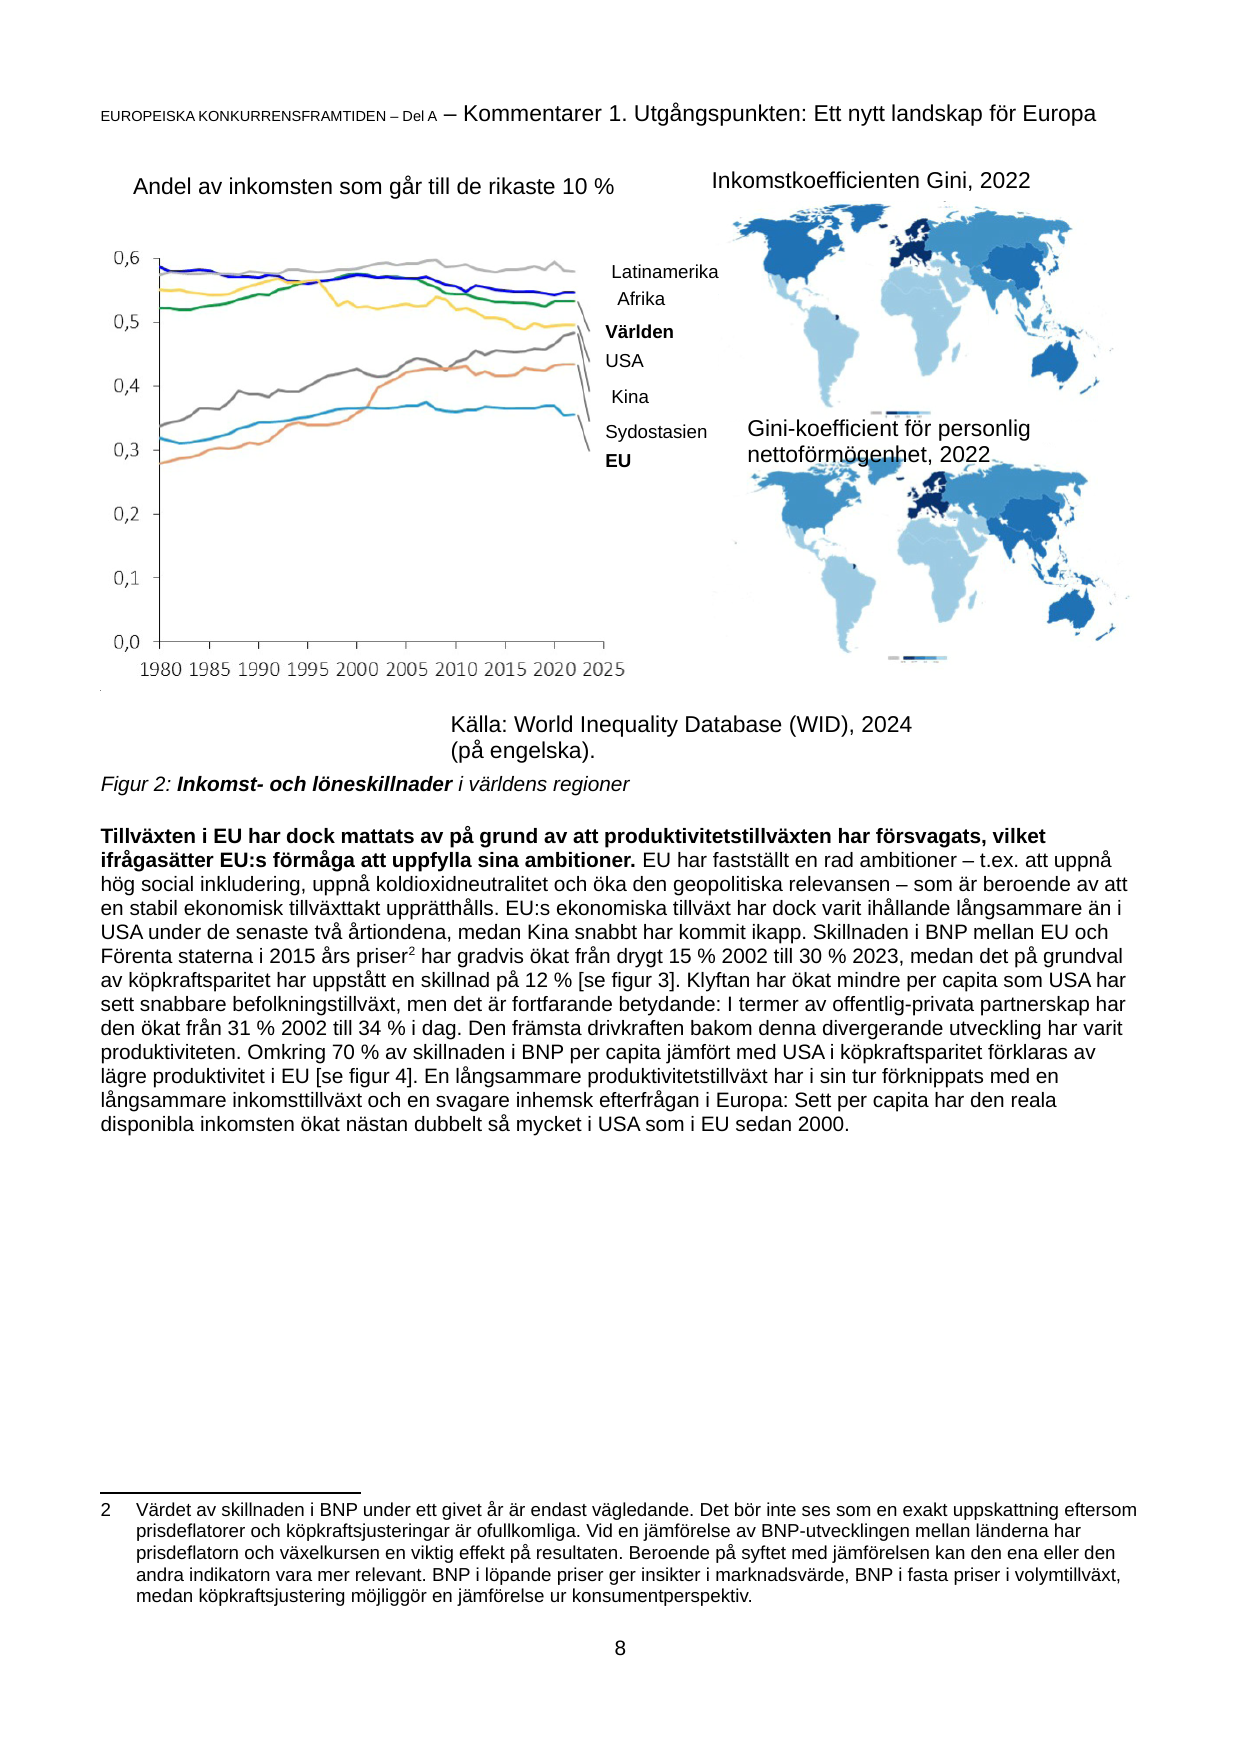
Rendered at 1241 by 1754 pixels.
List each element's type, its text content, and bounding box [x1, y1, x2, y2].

text Tillväxten i EU har dock mattats av på grund av att produktivitetstillväxten har försvagats, vilket ifrågasätter EU:s förmåga att uppfylla sina ambitioner. EU har fastställt en rad ambitioner – t.ex. att uppnå hög social inkludering, uppnå koldioxidneutralitet och öka den geopolitiska relevansen – som är beroende av att en stabil ekonomisk tillväxttakt upprätthålls. EU:s ekonomiska tillväxt har dock varit ihållande långsammare än i USA under de senaste två årtiondena, medan Kina snabbt har kommit ikapp. Skillnaden i BNP mellan EU och Förenta staterna i 2015 års priser har gradvis ökat från drygt 15 % 2002 till 30 % 2023, medan det på grundval av köpkraftsparitet har uppstått en skillnad på 12 % [se figur 3]. Klyftan har ökat mindre per capita som USA har sett snabbare befolkningstillväxt, men det är fortfarande betydande: I termer av offentlig-privata partnerskap har den ökat från 31 % 2002 till 34 % i dag. Den främsta drivkraften bakom denna divergerande utveckling har varit produktiviteten. Omkring 70 % av skillnaden i BNP per capita jämfört med USA i köpkraftsparitet förklaras av lägre produktivitet i EU [se figur 4]. En långsammare produktivitetstillväxt har i sin tur förknippats med en långsammare inkomsttillväxt och en svagare inhemsk efterfrågan i Europa: Sett per capita har den reala disponibla inkomsten ökat nästan dubbelt så mycket i USA som i EU sedan 2000. [100, 824, 1140, 1135]
picture [100, 173, 1223, 691]
text Värdet av skillnaden i BNP under ett givet år är endast vägledande. Det bör inte ses som en exakt uppskattning eftersom prisdeflatorer och köpkraftsjusteringar är ofullkomliga. Vid en jämförelse av BNP-utvecklingen mellan länderna har prisdeflatorn och växelkursen en viktig effekt på resultaten. Beroende på syftet med jämförelsen kan den ena eller den andra indikatorn vara mer relevant. BNP i löpande priser ger insikter i marknadsvärde, BNP i fasta priser i volymtillväxt, medan köpkraftsjustering möjliggör en jämförelse ur konsumentperspektiv. [100, 1499, 1140, 1606]
picture [995, 174, 1002, 187]
text Figur 2: Inkomst- och löneskillnader i världens regioner [101, 691, 1223, 795]
